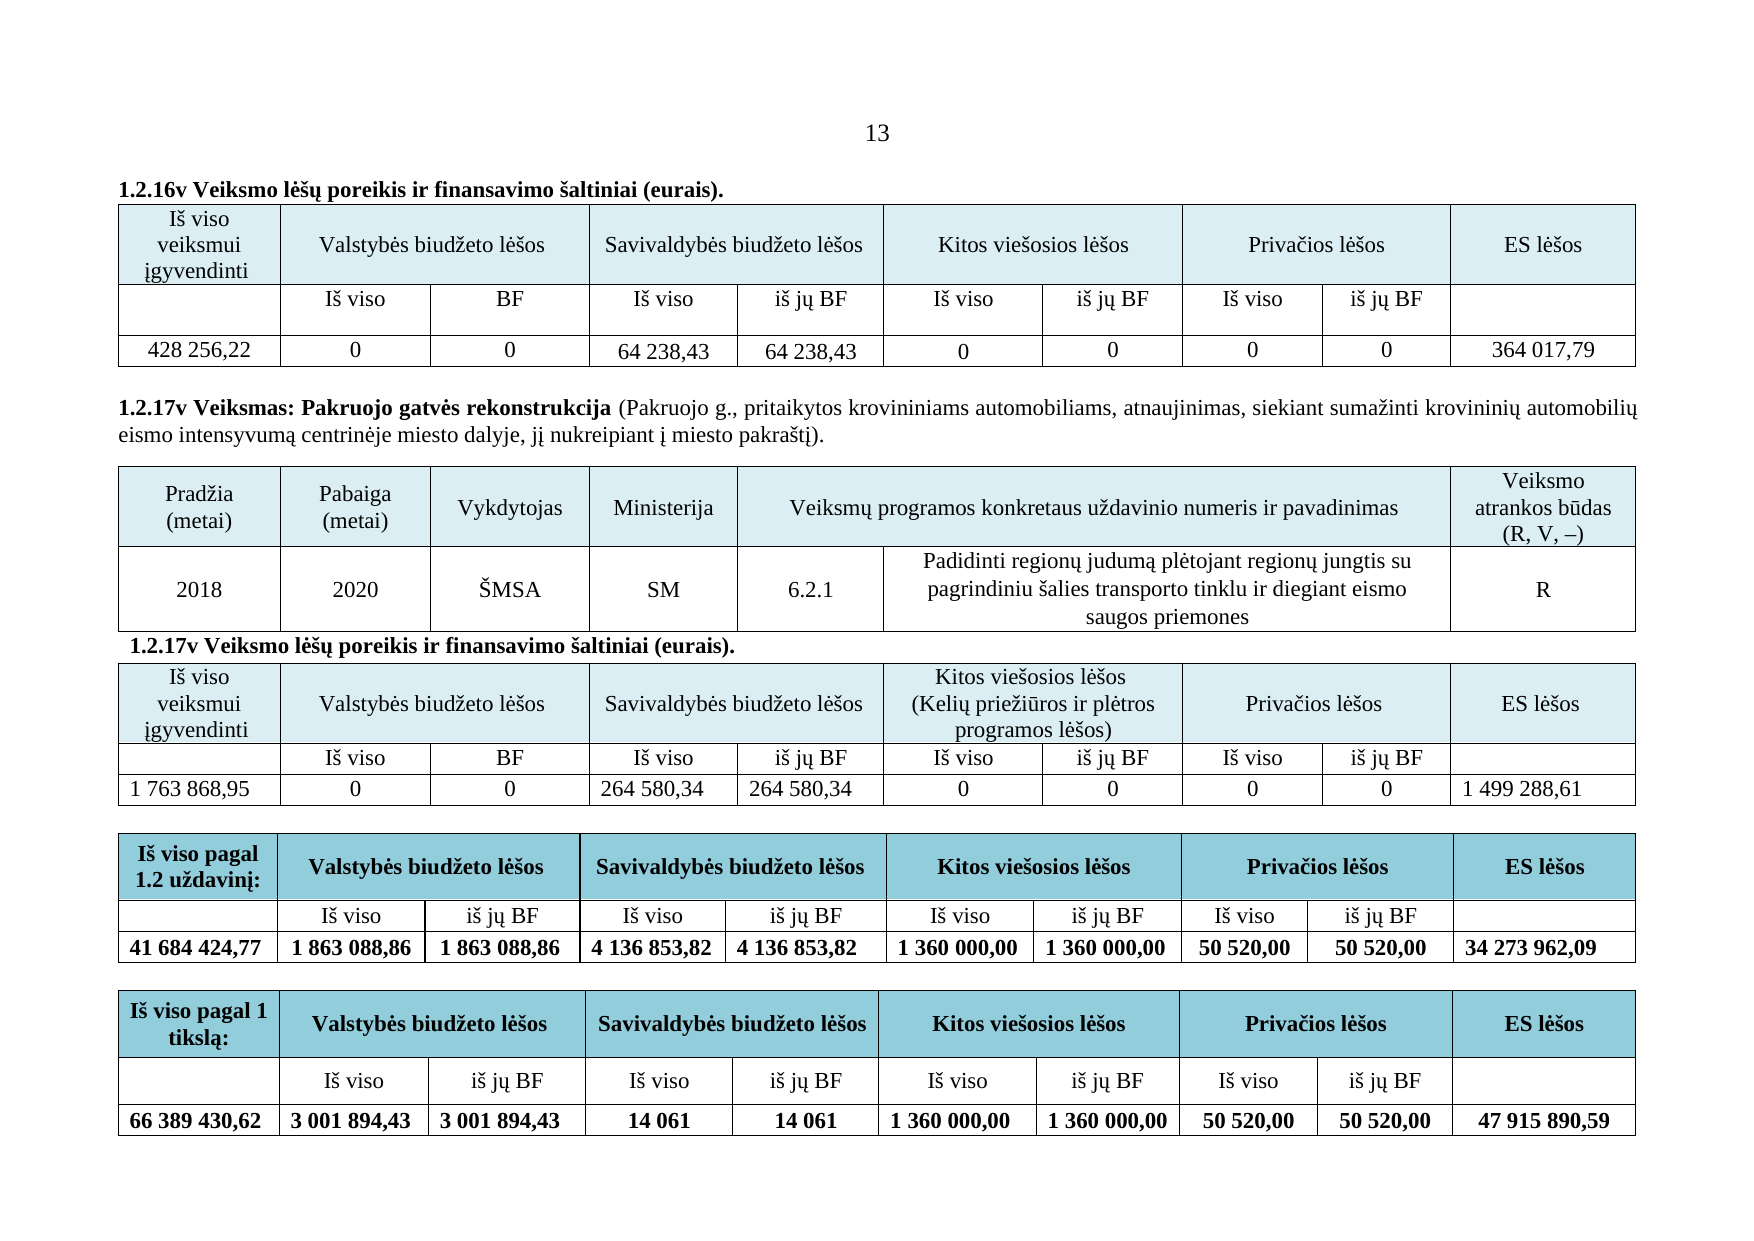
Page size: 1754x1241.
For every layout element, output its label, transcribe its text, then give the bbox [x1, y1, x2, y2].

table_header Kitos viešosios lėšos [887, 834, 1181, 899]
table_header Privačios lėšos [1180, 991, 1452, 1057]
table_cell BF [431, 744, 589, 774]
table_cell 50 520,00 [1318, 1105, 1452, 1135]
table_header Iš viso pagal 1 tikslą: [119, 991, 279, 1057]
table_cell iš jų BF [1043, 285, 1182, 335]
table_cell Iš viso [278, 901, 424, 931]
table_cell 41 684 424,77 [119, 932, 277, 962]
table_cell iš jų BF [733, 1058, 878, 1104]
table_cell [119, 285, 280, 335]
table_cell Valstybės biudžeto lėšos [281, 664, 589, 742]
table_header Kitos viešosios lėšos [879, 991, 1179, 1057]
table_header Valstybės biudžeto lėšos [280, 991, 585, 1057]
table_header Iš viso pagal 1.2 uždavinį: [119, 834, 277, 899]
table_cell 0 [431, 336, 589, 366]
table_cell BF [431, 285, 589, 335]
table_cell 0 [281, 336, 430, 366]
text 1.2.16v Veiksmo lėšų poreikis ir finansavimo šaltiniai (eurais). [118, 176, 1639, 202]
table_cell 1 360 000,00 [887, 932, 1033, 962]
table_cell 34 273 962,09 [1454, 932, 1635, 962]
table_cell iš jų BF [1308, 901, 1453, 931]
table_cell ŠMSA [431, 547, 589, 631]
table_cell ES lėšos [1451, 664, 1635, 742]
table_cell 1.2.17v Veiksmo lėšų poreikis ir finansavimo šaltiniai (eurais). [118, 632, 1636, 662]
table_cell iš jų BF [426, 901, 579, 931]
table_cell Iš viso [1183, 285, 1322, 335]
table_cell 0 [1323, 775, 1450, 805]
table_cell Iš viso [884, 285, 1042, 335]
table_cell 0 [884, 336, 1042, 366]
table_cell Iš viso [879, 1058, 1036, 1104]
table_cell iš jų BF [726, 901, 886, 931]
table_cell 428 256,22 [119, 336, 280, 366]
table_cell 0 [884, 775, 1042, 805]
table_cell 0 [1043, 336, 1182, 366]
table_cell Iš viso [280, 1058, 428, 1104]
table_header Veiksmų programos konkretaus uždavinio numeris ir pavadinimas [738, 467, 1450, 546]
table_cell iš jų BF [1323, 285, 1450, 335]
table_cell 0 [431, 775, 589, 805]
table_cell 1 499 288,61 [1451, 775, 1635, 805]
table_header Kitos viešosios lėšos [884, 205, 1182, 284]
table_cell iš jų BF [1318, 1058, 1452, 1104]
table_header Pradžia (metai) [119, 467, 280, 546]
table_cell 0 [1323, 336, 1450, 366]
table_cell R [1451, 547, 1635, 631]
table_header ES lėšos [1454, 834, 1635, 899]
table_cell 50 520,00 [1308, 932, 1453, 962]
table_cell [1451, 285, 1635, 335]
table_cell Iš viso [590, 744, 737, 774]
table_cell SM [590, 547, 737, 631]
table_cell 14 061 [733, 1105, 878, 1135]
table_cell 1 360 000,00 [1037, 1105, 1179, 1135]
table_cell Iš viso [590, 285, 737, 335]
table_cell 0 [1043, 775, 1182, 805]
table_cell 14 061 [586, 1105, 732, 1135]
text 1.2.17v Veiksmas: Pakruojo gatvės rekonstrukcija (Pakruojo g., pritaikytos krovininiams automobiliams, atnaujinimas, siekiant sumažinti krovininių automobilių eismo intensyvumą centrinėje miesto dalyje, jį nukreipiant į miesto pakraštį). [118, 393, 1639, 448]
table_cell Iš viso [586, 1058, 732, 1104]
table_cell Iš viso [887, 901, 1033, 931]
table_cell 47 915 890,59 [1453, 1105, 1635, 1135]
table_cell 1 360 000,00 [1034, 932, 1181, 962]
table_cell 0 [1183, 775, 1322, 805]
table_cell 4 136 853,82 [726, 932, 886, 962]
table_header Valstybės biudžeto lėšos [281, 205, 589, 284]
table_cell Iš viso [281, 285, 430, 335]
table_cell 64 238,43 [590, 336, 737, 366]
table_cell Savivaldybės biudžeto lėšos [590, 664, 883, 742]
table_cell 3 001 894,43 [429, 1105, 585, 1135]
table_cell 1 360 000,00 [879, 1105, 1036, 1135]
table_cell 1 763 868,95 [119, 775, 280, 805]
table_header Savivaldybės biudžeto lėšos [581, 834, 886, 899]
table_cell 1 863 088,86 [426, 932, 579, 962]
table_cell 66 389 430,62 [119, 1105, 279, 1135]
table_cell Iš viso [581, 901, 725, 931]
table_header ES lėšos [1451, 205, 1635, 284]
table_cell [119, 744, 280, 774]
table_cell Iš viso [884, 744, 1042, 774]
table_cell iš jų BF [1037, 1058, 1179, 1104]
table_cell [119, 901, 277, 931]
table_cell [119, 1058, 279, 1104]
table_cell 0 [1183, 336, 1322, 366]
table_header Savivaldybės biudžeto lėšos [590, 205, 883, 284]
table_header Iš viso veiksmui įgyvendinti [119, 205, 280, 284]
table_header Privačios lėšos [1182, 834, 1453, 899]
table_cell iš jų BF [738, 744, 883, 774]
table_header Ministerija [590, 467, 737, 546]
table_cell 364 017,79 [1451, 336, 1635, 366]
table_cell Iš viso [281, 744, 430, 774]
table_cell iš jų BF [1323, 744, 1450, 774]
table_header Veiksmo atrankos būdas (R, V, –) [1451, 467, 1635, 546]
table_cell iš jų BF [738, 285, 883, 335]
table_header Valstybės biudžeto lėšos [278, 834, 579, 899]
table_cell 264 580,34 [738, 775, 883, 805]
table_cell Iš viso [1183, 744, 1322, 774]
table_cell [1451, 744, 1635, 774]
table_cell 50 520,00 [1180, 1105, 1317, 1135]
table_cell [1453, 1058, 1635, 1104]
table_cell iš jų BF [1034, 901, 1181, 931]
table_cell Padidinti regionų judumą plėtojant regionų jungtis su pagrindiniu šalies transporto tinklu ir diegiant eismo saugos priemones [884, 547, 1450, 631]
table_cell Iš viso veiksmui įgyvendinti [119, 664, 280, 742]
table_header Privačios lėšos [1183, 205, 1450, 284]
table_cell 2020 [281, 547, 430, 631]
table_cell 0 [281, 775, 430, 805]
table_cell 6.2.1 [738, 547, 883, 631]
table_cell [1454, 901, 1635, 931]
table_header Savivaldybės biudžeto lėšos [586, 991, 878, 1057]
table_cell iš jų BF [429, 1058, 585, 1104]
table_cell Privačios lėšos [1183, 664, 1450, 742]
table_cell Iš viso [1180, 1058, 1317, 1104]
table_cell 264 580,34 [590, 775, 737, 805]
table_cell 64 238,43 [738, 336, 883, 366]
table_cell 4 136 853,82 [581, 932, 725, 962]
table_cell iš jų BF [1043, 744, 1182, 774]
table_cell 50 520,00 [1182, 932, 1307, 962]
table_cell 3 001 894,43 [280, 1105, 428, 1135]
table_header Pabaiga (metai) [281, 467, 430, 546]
table_header Vykdytojas [431, 467, 589, 546]
table_header ES lėšos [1453, 991, 1635, 1057]
table_cell Kitos viešosios lėšos (Kelių priežiūros ir plėtros programos lėšos) [884, 664, 1182, 742]
table_cell 1 863 088,86 [278, 932, 424, 962]
table_cell 2018 [119, 547, 280, 631]
table_cell Iš viso [1182, 901, 1307, 931]
